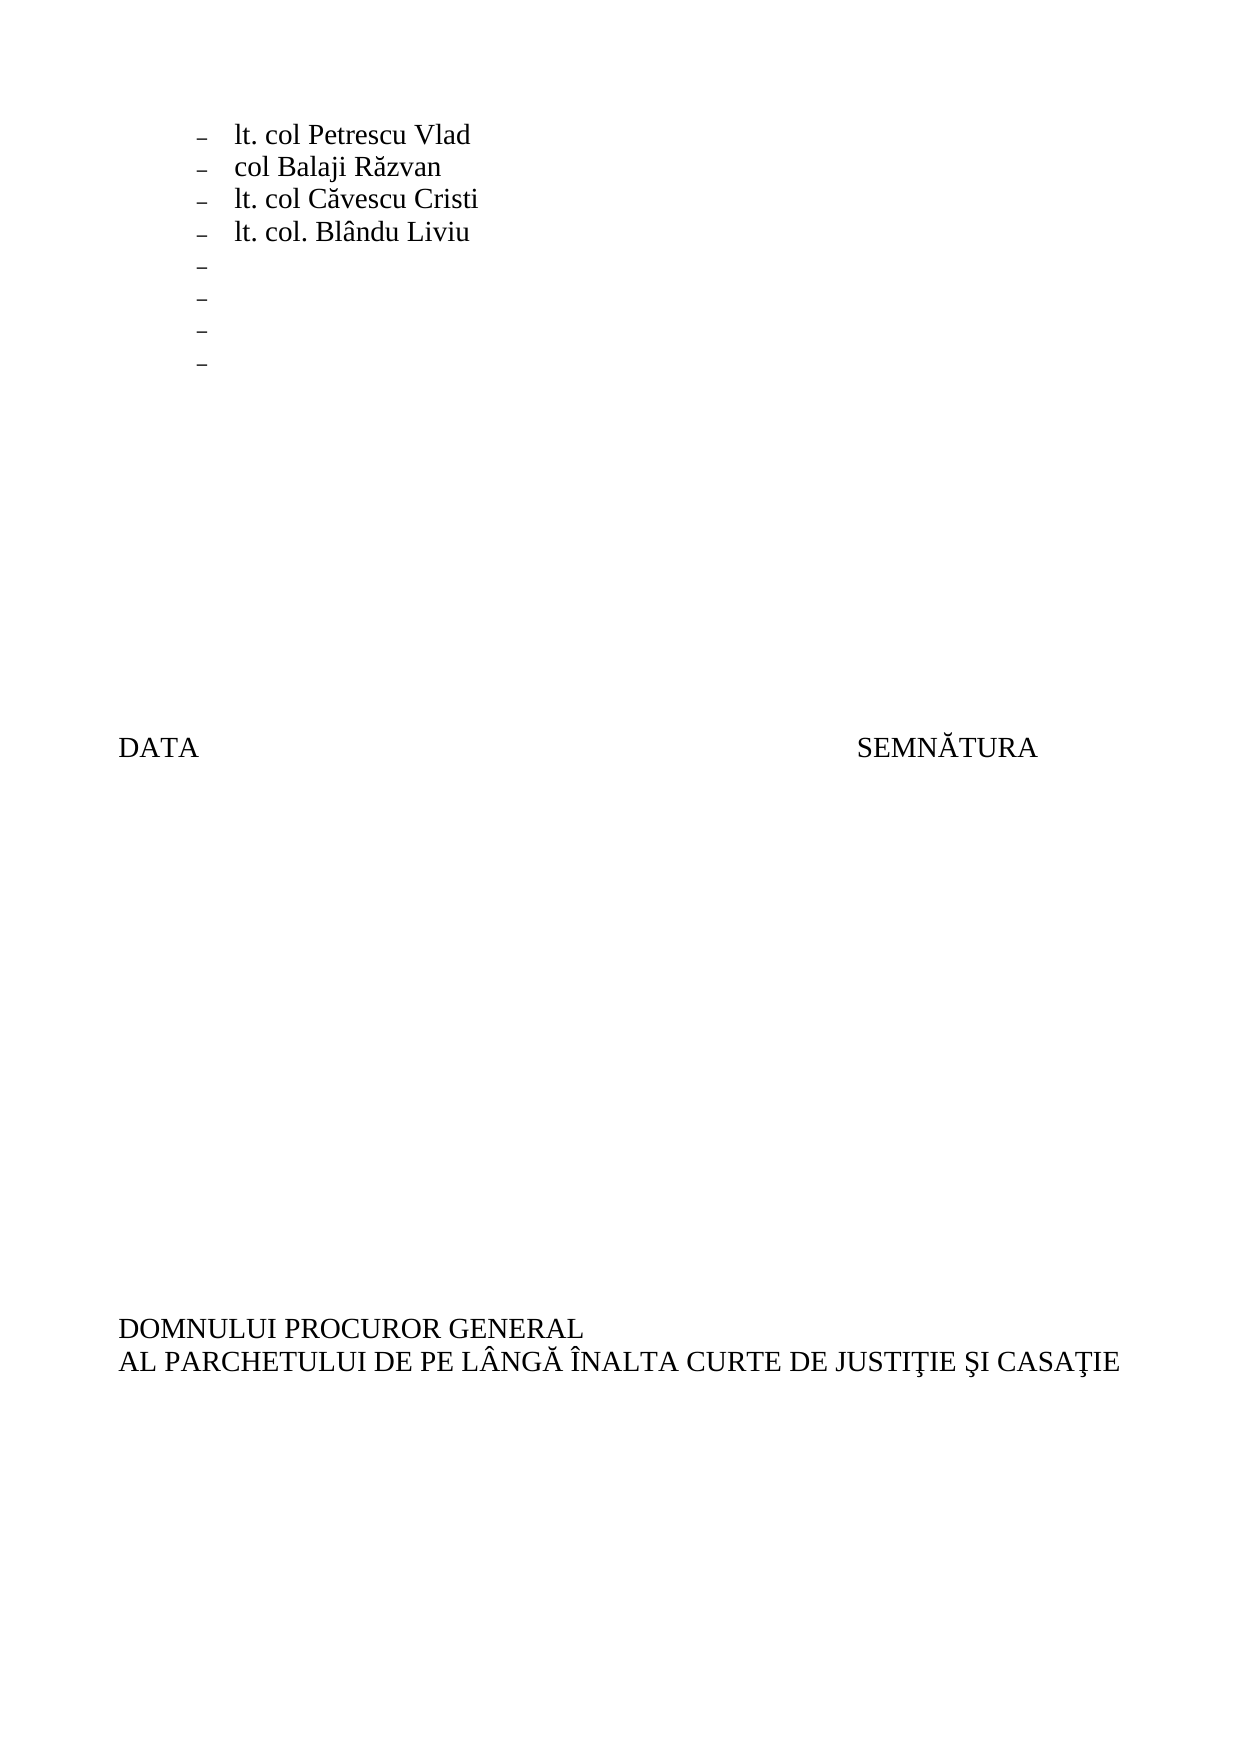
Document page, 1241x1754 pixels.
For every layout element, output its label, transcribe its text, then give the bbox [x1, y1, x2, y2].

text AL PARCHETULUI DE PE LÂNGĂ ÎNALTA CURTE DE JUSTIŢIE ŞI CASAŢIE [118, 1345, 1122, 1377]
list col Balaji Răzvan [197, 150, 1122, 183]
text DATA SEMNĂTURA [118, 732, 1122, 764]
text DOMNULUI PROCUROR GENERAL [118, 1313, 1122, 1345]
list lt. col Petrescu Vlad [197, 118, 1122, 150]
list lt. col. Blându Liviu [197, 215, 1122, 247]
list lt. col Căvescu Cristi [197, 183, 1122, 215]
